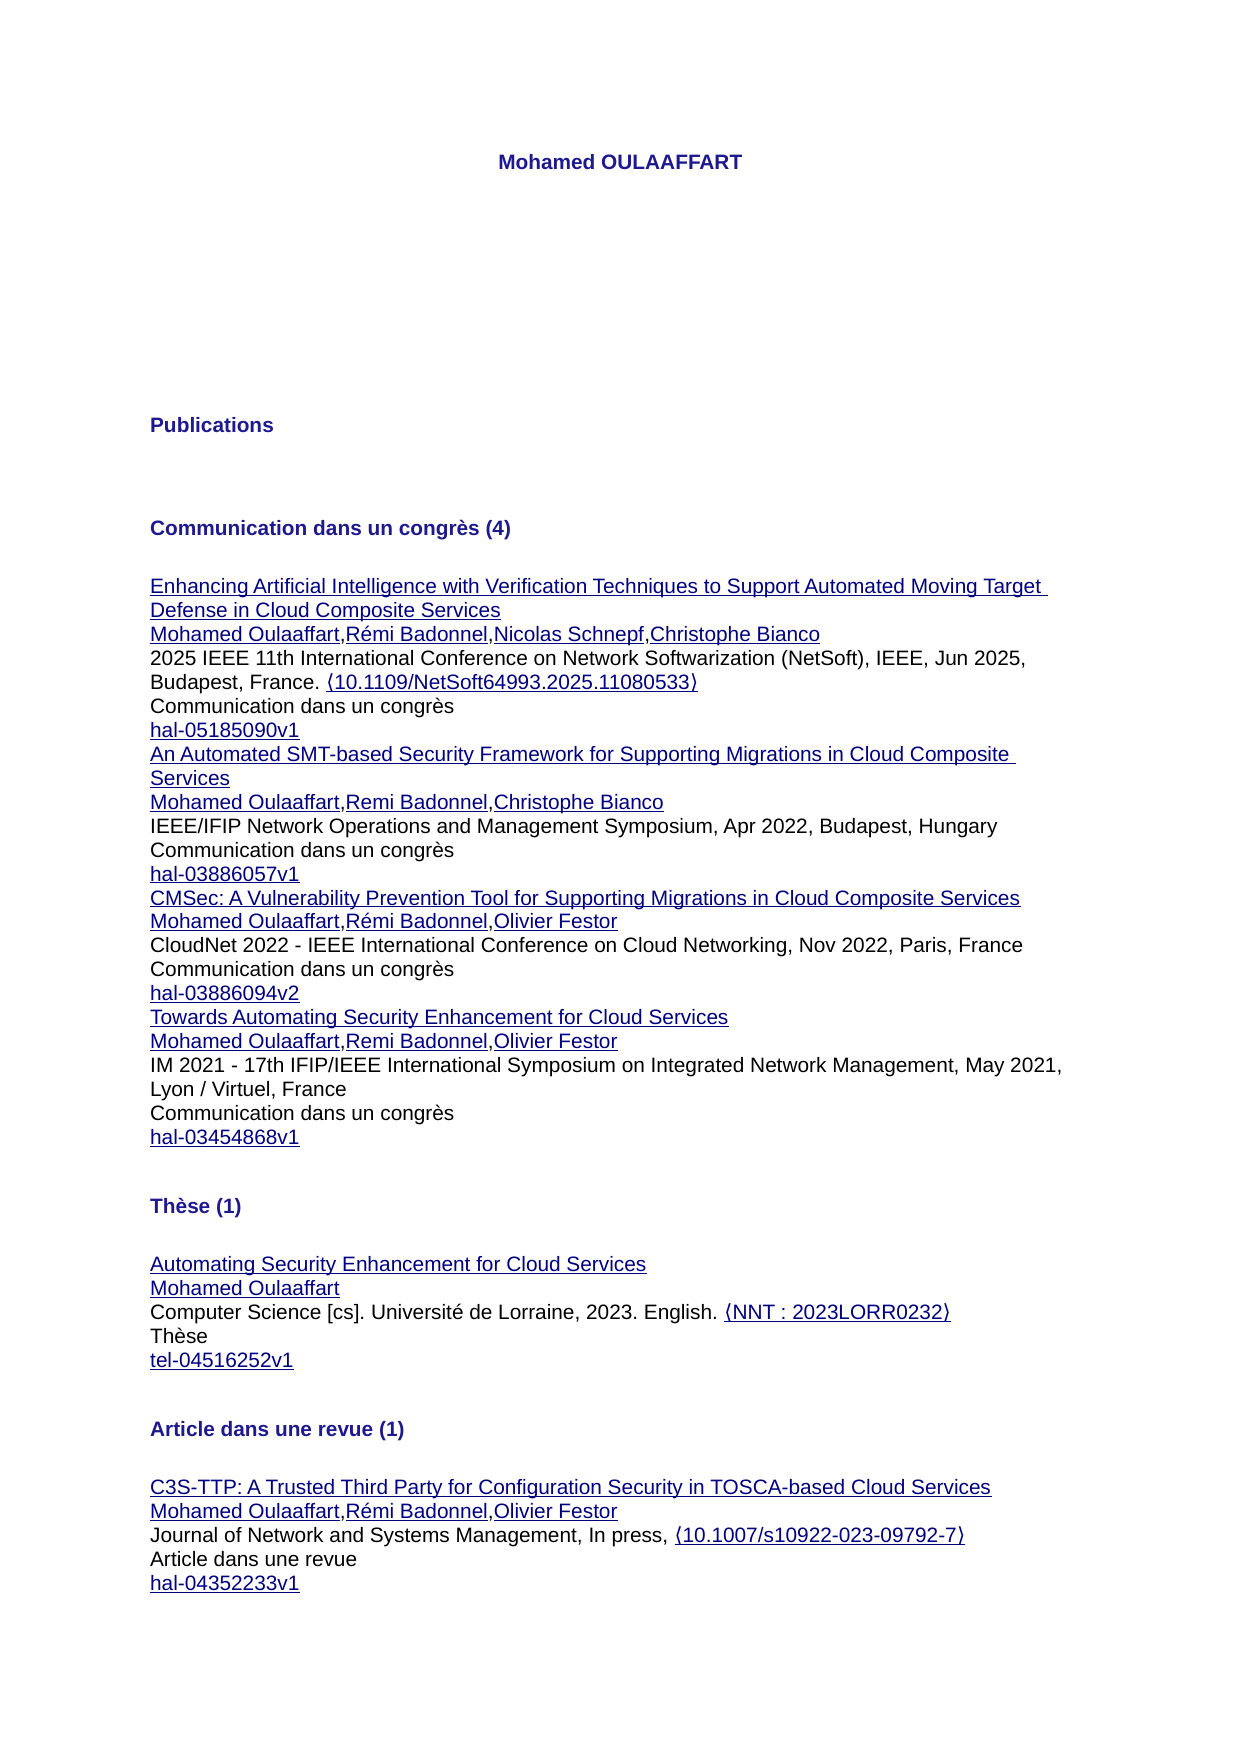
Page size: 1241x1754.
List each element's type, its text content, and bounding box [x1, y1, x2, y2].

table_header Automating Security Enhancement for Cloud Services Mohamed Oulaaffart Computer Science [cs]. Université de Lorraine, 2023. English. ⟨NNT : 2023LORR0232⟩ Thèse tel-04516252v1 [150, 1252, 1090, 1372]
table_header C3S-TTP: A Trusted Third Party for Configuration Security in TOSCA-based Cloud Services Mohamed Oulaaffart,Rémi Badonnel,Olivier Festor Journal of Network and Systems Management, In press, ⟨10.1007/s10922-023-09792-7⟩ Article dans une revue hal-04352233v1 [150, 1475, 1090, 1595]
table_header Enhancing Artificial Intelligence with Verification Techniques to Support Automated Moving Target Defense in Cloud Composite Services Mohamed Oulaaffart,Rémi Badonnel,Nicolas Schnepf,Christophe Bianco 2025 IEEE 11th International Conference on Network Softwarization (NetSoft), IEEE, Jun 2025, Budapest, France. ⟨10.1109/NetSoft64993.2025.11080533⟩ Communication dans un congrès hal-05185090v1 [150, 574, 1090, 742]
table_cell An Automated SMT-based Security Framework for Supporting Migrations in Cloud Composite Services Mohamed Oulaaffart,Remi Badonnel,Christophe Bianco IEEE/IFIP Network Operations and Management Symposium, Apr 2022, Budapest, Hungary Communication dans un congrès hal-03886057v1 [150, 742, 1090, 885]
subtitle Communication dans un congrès (4) [150, 516, 1090, 539]
subtitle Thèse (1) [150, 1194, 1090, 1218]
subtitle Article dans une revue (1) [150, 1417, 1090, 1441]
table_cell Towards Automating Security Enhancement for Cloud Services Mohamed Oulaaffart,Remi Badonnel,Olivier Festor IM 2021 - 17th IFIP/IEEE International Symposium on Integrated Network Management, May 2021, Lyon / Virtuel, France Communication dans un congrès hal-03454868v1 [150, 1005, 1090, 1149]
subtitle Publications [150, 412, 1090, 436]
subtitle Mohamed OULAAFFART [150, 150, 1090, 174]
table_cell CMSec: A Vulnerability Prevention Tool for Supporting Migrations in Cloud Composite Services Mohamed Oulaaffart,Rémi Badonnel,Olivier Festor CloudNet 2022 - IEEE International Conference on Cloud Networking, Nov 2022, Paris, France Communication dans un congrès hal-03886094v2 [150, 885, 1090, 1005]
